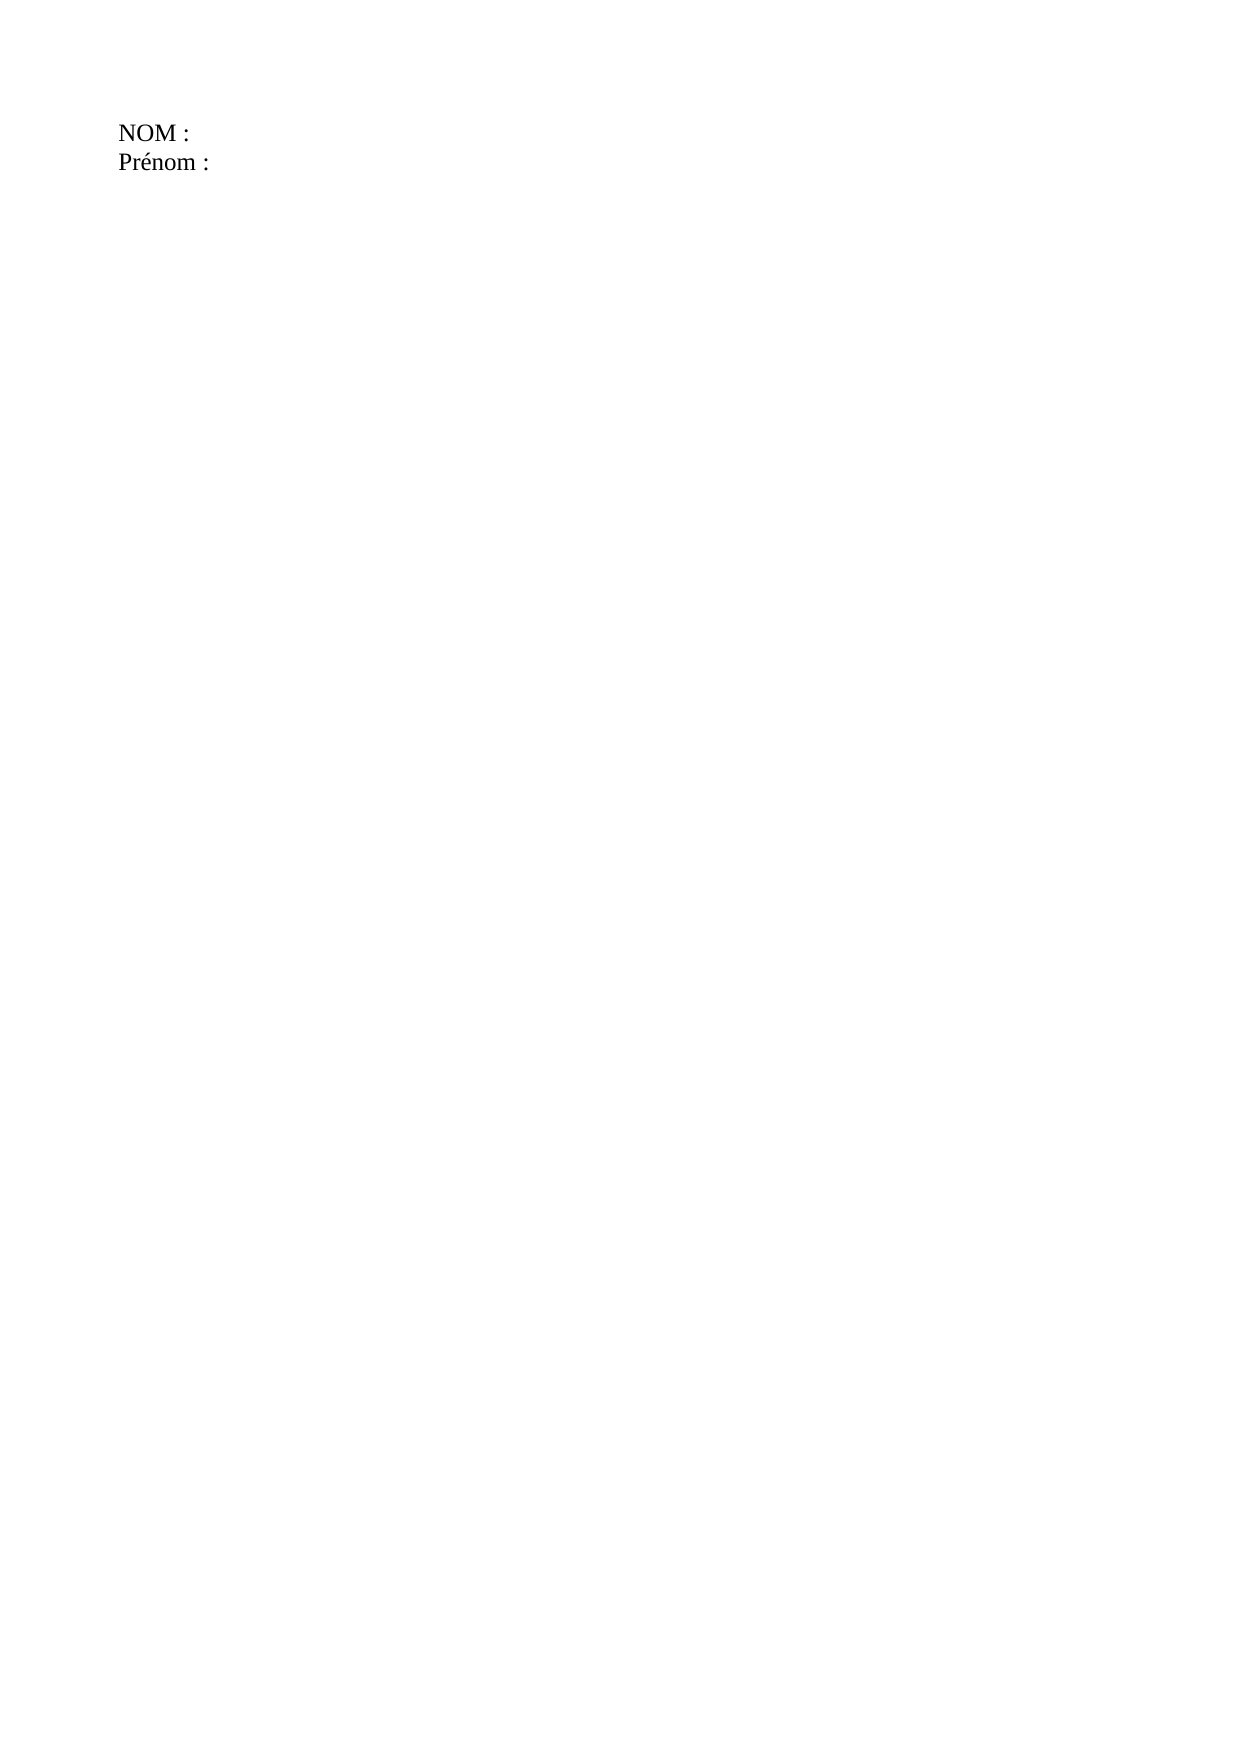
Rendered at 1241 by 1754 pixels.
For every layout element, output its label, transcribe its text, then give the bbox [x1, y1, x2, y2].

text Prénom : [118, 147, 1122, 176]
text NOM : [118, 118, 1122, 147]
